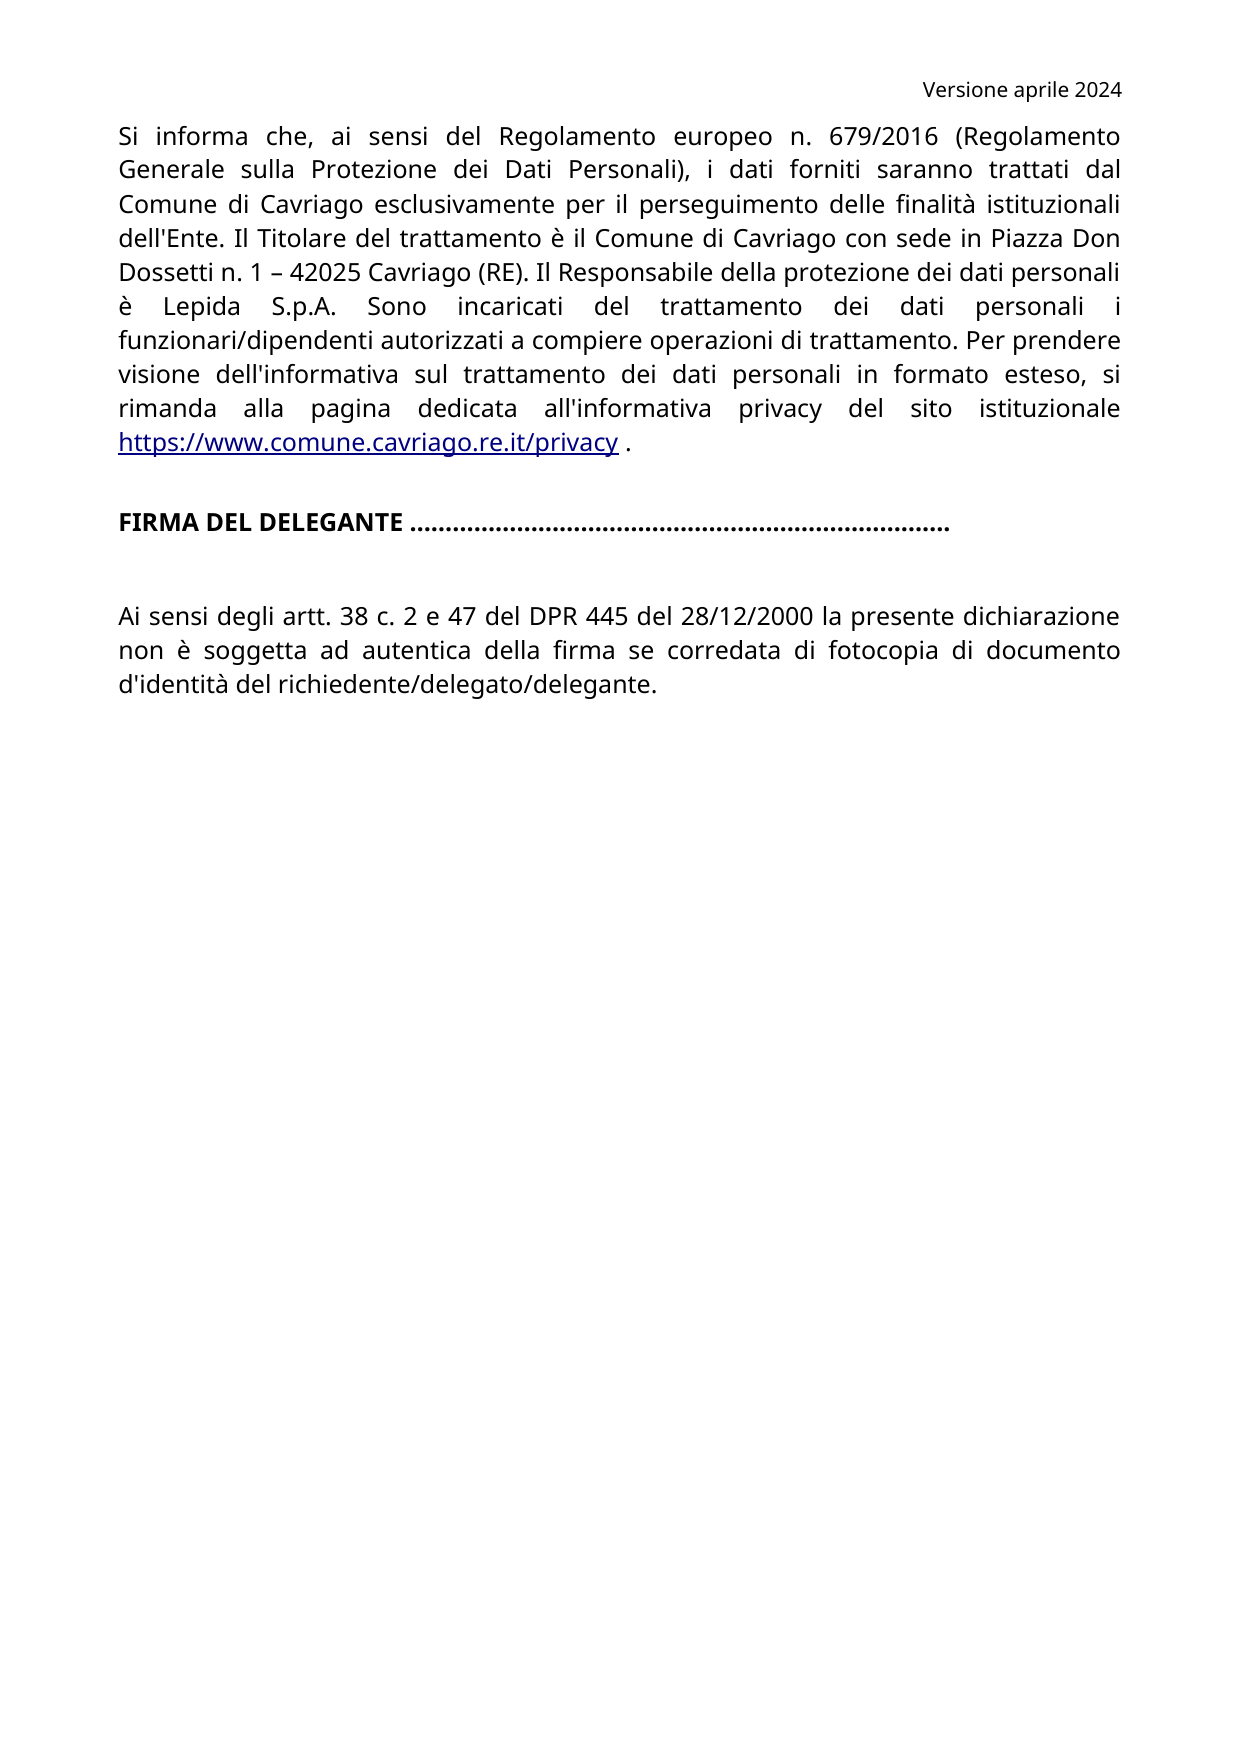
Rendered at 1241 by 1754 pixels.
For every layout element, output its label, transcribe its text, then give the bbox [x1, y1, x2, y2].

text Ai sensi degli artt. 38 c. 2 e 47 del DPR 445 del 28/12/2000 la presente dichiarazione non è soggetta ad autentica della firma se corredata di fotocopia di documento d'identità del richiedente/delegato/delegante. [118, 598, 1122, 701]
text Si informa che, ai sensi del Regolamento europeo n. 679/2016 (Regolamento Generale sulla Protezione dei Dati Personali), i dati forniti saranno trattati dal Comune di Cavriago esclusivamente per il perseguimento delle finalità istituzionali dell'Ente. Il Titolare del trattamento è il Comune di Cavriago con sede in Piazza Don Dossetti n. 1 – 42025 Cavriago (RE). Il Responsabile della protezione dei dati personali è Lepida S.p.A. Sono incaricati del trattamento dei dati personali i funzionari/dipendenti autorizzati a compiere operazioni di trattamento. Per prendere visione dell'informativa sul trattamento dei dati personali in formato esteso, si rimanda alla pagina dedicata all'informativa privacy del sito istituzionale https://www.comune.cavriago.re.it/privacy . [118, 118, 1122, 459]
text FIRMA DEL DELEGANTE …………………………………………………………………. [118, 504, 1122, 539]
